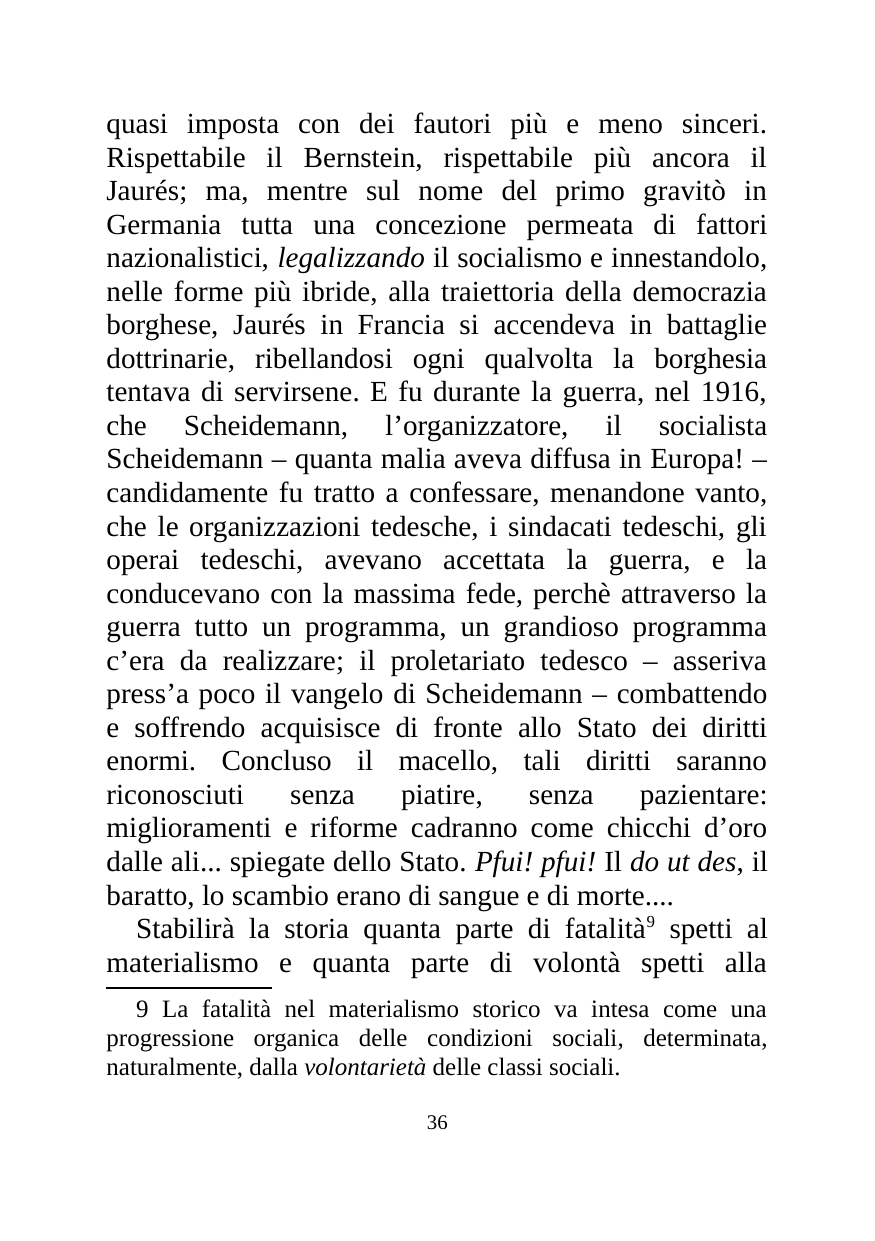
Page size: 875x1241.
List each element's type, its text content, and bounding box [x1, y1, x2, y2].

text La fatalità nel materialismo storico va intesa come una progressione organica delle condizioni sociali, determinata, naturalmente, dalla volontarietà delle classi sociali. [106, 994, 768, 1080]
text Stabilirà la storia quanta parte di fatalità spetti al materialismo e quanta parte di volontà spetti alla [106, 911, 768, 978]
text quasi imposta con dei fautori più e meno sinceri. Rispettabile il Bernstein, rispettabile più ancora il Jaurés; ma, mentre sul nome del primo gravitò in Germania tutta una concezione permeata di fattori nazionalistici, legalizzando il socialismo e innestandolo, nelle forme più ibride, alla traiettoria della democrazia borghese, Jaurés in Francia si accendeva in battaglie dottrinarie, ribellandosi ogni qualvolta la borghesia tentava di servirsene. E fu durante la guerra, nel 1916, che Scheidemann, l’organizzatore, il socialista Scheidemann – quanta malia aveva diffusa in Europa! – candidamente fu tratto a confessare, menandone vanto, che le organizzazioni tedesche, i sindacati tedeschi, gli operai tedeschi, avevano accettata la guerra, e la conducevano con la massima fede, perchè attraverso la guerra tutto un programma, un grandioso programma c’era da realizzare; il proletariato tedesco – asseriva press’a poco il vangelo di Scheidemann – combattendo e soffrendo acquisisce di fronte allo Stato dei diritti enormi. Concluso il macello, tali diritti saranno riconosciuti senza piatire, senza pazientare: miglioramenti e riforme cadranno come chicchi d’oro dalle ali... spiegate dello Stato. Pfui! pfui! Il do ut des, il baratto, lo scambio erano di sangue e di morte.... [106, 106, 768, 911]
